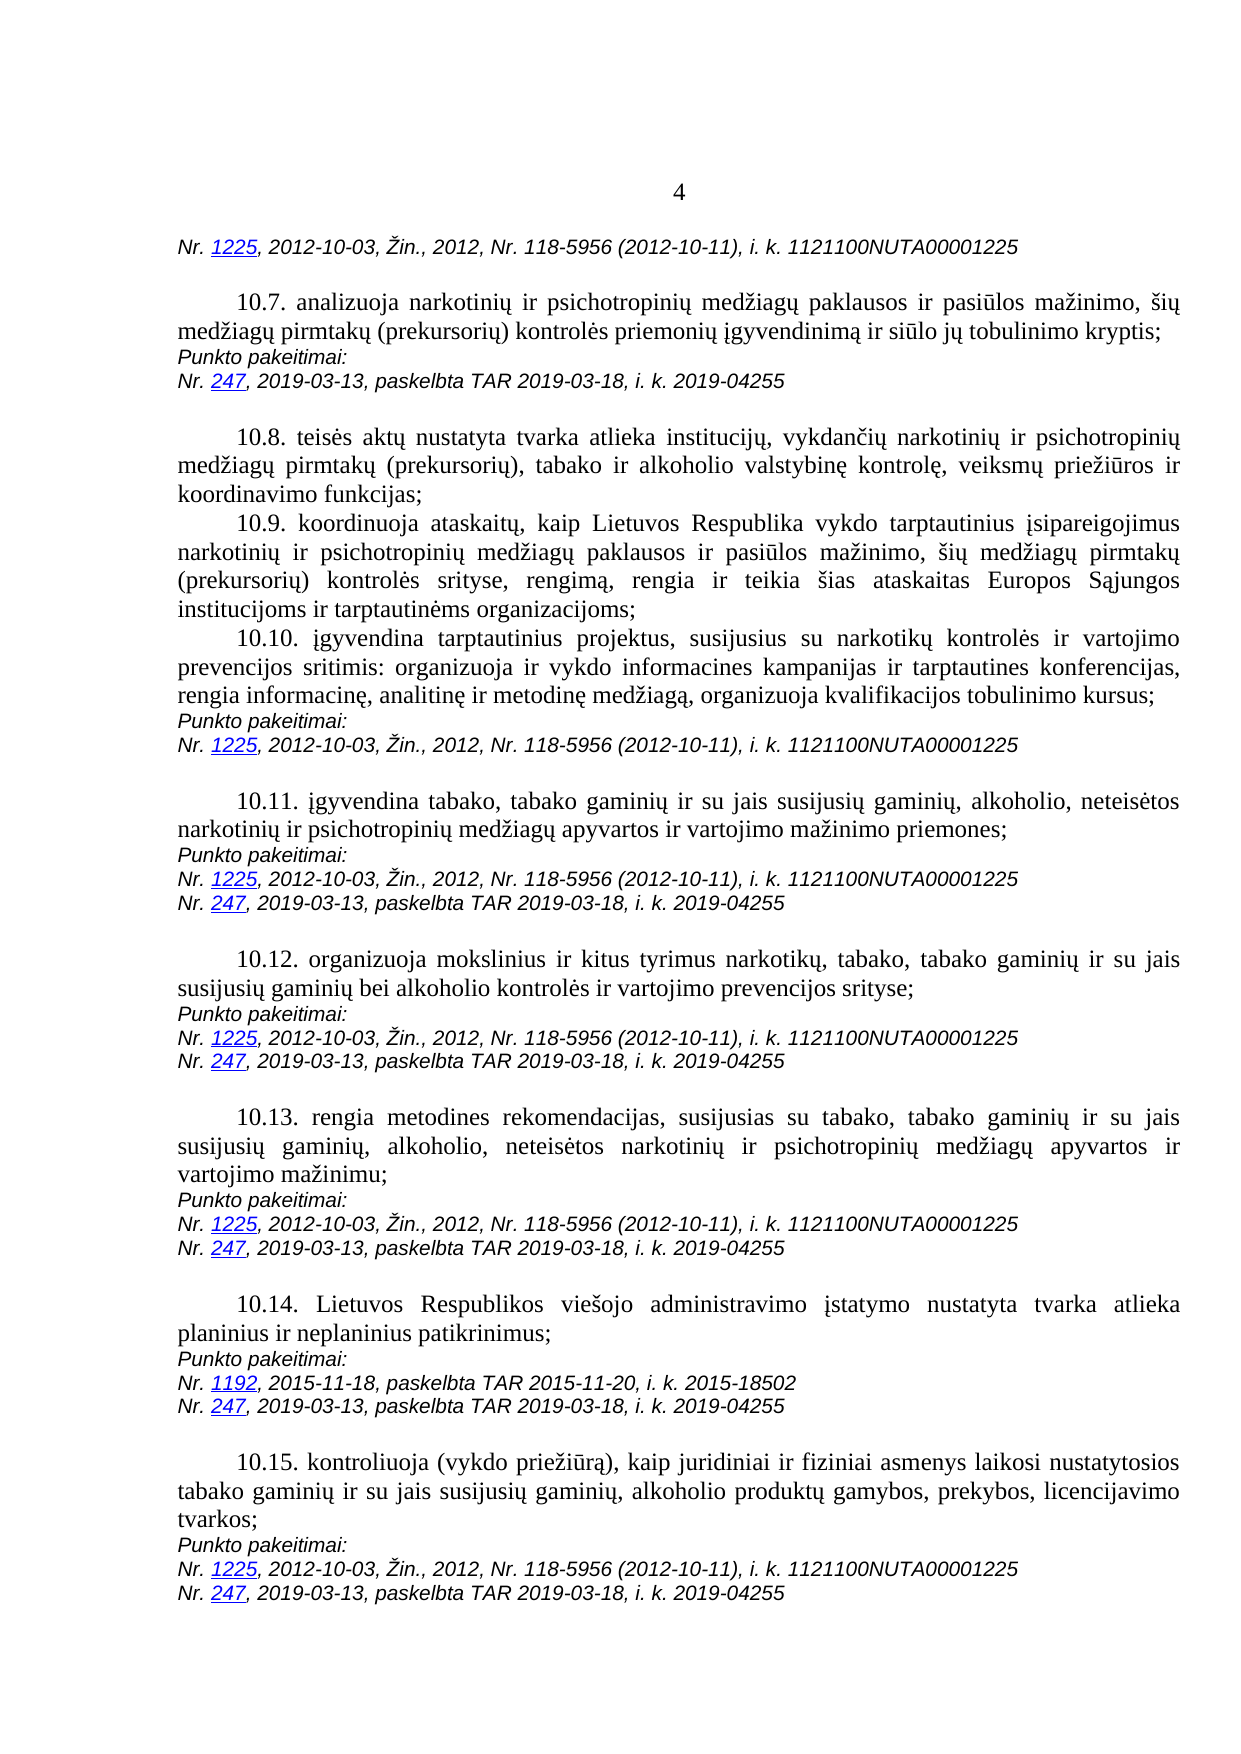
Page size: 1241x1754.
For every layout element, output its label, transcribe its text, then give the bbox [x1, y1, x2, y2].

text 10.10. įgyvendina tarptautinius projektus, susijusius su narkotikų kontrolės ir vartojimo prevencijos sritimis: organizuoja ir vykdo informacines kampanijas ir tarptautines konferencijas, rengia informacinę, analitinę ir metodinę medžiagą, organizuoja kvalifikacijos tobulinimo kursus; [177, 623, 1181, 709]
text 10.8. teisės aktų nustatyta tvarka atlieka institucijų, vykdančių narkotinių ir psichotropinių medžiagų pirmtakų (prekursorių), tabako ir alkoholio valstybinę kontrolę, veiksmų priežiūros ir koordinavimo funkcijas; [177, 422, 1181, 508]
text Nr. 1225, 2012-10-03, Žin., 2012, Nr. 118-5956 (2012-10-11), i. k. 1121100NUTA00001225 [177, 733, 1181, 757]
text Nr. 247, 2019-03-13, paskelbta TAR 2019-03-18, i. k. 2019-04255 [177, 1581, 1181, 1605]
text 10.13. rengia metodines rekomendacijas, susijusias su tabako, tabako gaminių ir su jais susijusių gaminių, alkoholio, neteisėtos narkotinių ir psichotropinių medžiagų apyvartos ir vartojimo mažinimu; [177, 1102, 1181, 1188]
text 10.11. įgyvendina tabako, tabako gaminių ir su jais susijusių gaminių, alkoholio, neteisėtos narkotinių ir psichotropinių medžiagų apyvartos ir vartojimo mažinimo priemones; [177, 786, 1181, 843]
text Nr. 247, 2019-03-13, paskelbta TAR 2019-03-18, i. k. 2019-04255 [177, 1049, 1181, 1073]
text 10.14. Lietuvos Respublikos viešojo administravimo įstatymo nustatyta tvarka atlieka planinius ir neplaninius patikrinimus; [177, 1289, 1181, 1346]
text Nr. 1225, 2012-10-03, Žin., 2012, Nr. 118-5956 (2012-10-11), i. k. 1121100NUTA00001225 [177, 1557, 1181, 1581]
text Nr. 1225, 2012-10-03, Žin., 2012, Nr. 118-5956 (2012-10-11), i. k. 1121100NUTA00001225 [177, 1025, 1181, 1049]
text 10.9. koordinuoja ataskaitų, kaip Lietuvos Respublika vykdo tarptautinius įsipareigojimus narkotinių ir psichotropinių medžiagų paklausos ir pasiūlos mažinimo, šių medžiagų pirmtakų (prekursorių) kontrolės srityse, rengimą, rengia ir teikia šias ataskaitas Europos Sąjungos institucijoms ir tarptautinėms organizacijoms; [177, 508, 1181, 623]
text Nr. 247, 2019-03-13, paskelbta TAR 2019-03-18, i. k. 2019-04255 [177, 1236, 1181, 1260]
text Punkto pakeitimai: [177, 1001, 1181, 1025]
text Punkto pakeitimai: [177, 345, 1181, 369]
text Punkto pakeitimai: [177, 1346, 1181, 1370]
text 10.15. kontroliuoja (vykdo priežiūrą), kaip juridiniai ir fiziniai asmenys laikosi nustatytosios tabako gaminių ir su jais susijusių gaminių, alkoholio produktų gamybos, prekybos, licencijavimo tvarkos; [177, 1447, 1181, 1533]
text Nr. 1192, 2015-11-18, paskelbta TAR 2015-11-20, i. k. 2015-18502 [177, 1370, 1181, 1394]
text Nr. 247, 2019-03-13, paskelbta TAR 2019-03-18, i. k. 2019-04255 [177, 891, 1181, 915]
text Punkto pakeitimai: [177, 1188, 1181, 1212]
text 10.12. organizuoja mokslinius ir kitus tyrimus narkotikų, tabako, tabako gaminių ir su jais susijusių gaminių bei alkoholio kontrolės ir vartojimo prevencijos srityse; [177, 944, 1181, 1001]
text Nr. 247, 2019-03-13, paskelbta TAR 2019-03-18, i. k. 2019-04255 [177, 1394, 1181, 1418]
text Nr. 247, 2019-03-13, paskelbta TAR 2019-03-18, i. k. 2019-04255 [177, 369, 1181, 393]
text Punkto pakeitimai: [177, 843, 1181, 867]
text Nr. 1225, 2012-10-03, Žin., 2012, Nr. 118-5956 (2012-10-11), i. k. 1121100NUTA00001225 [177, 867, 1181, 891]
text Nr. 1225, 2012-10-03, Žin., 2012, Nr. 118-5956 (2012-10-11), i. k. 1121100NUTA00001225 [177, 235, 1181, 259]
text Punkto pakeitimai: [177, 709, 1181, 733]
text Punkto pakeitimai: [177, 1533, 1181, 1557]
text Nr. 1225, 2012-10-03, Žin., 2012, Nr. 118-5956 (2012-10-11), i. k. 1121100NUTA00001225 [177, 1212, 1181, 1236]
text 10.7. analizuoja narkotinių ir psichotropinių medžiagų paklausos ir pasiūlos mažinimo, šių medžiagų pirmtakų (prekursorių) kontrolės priemonių įgyvendinimą ir siūlo jų tobulinimo kryptis; [177, 287, 1181, 345]
